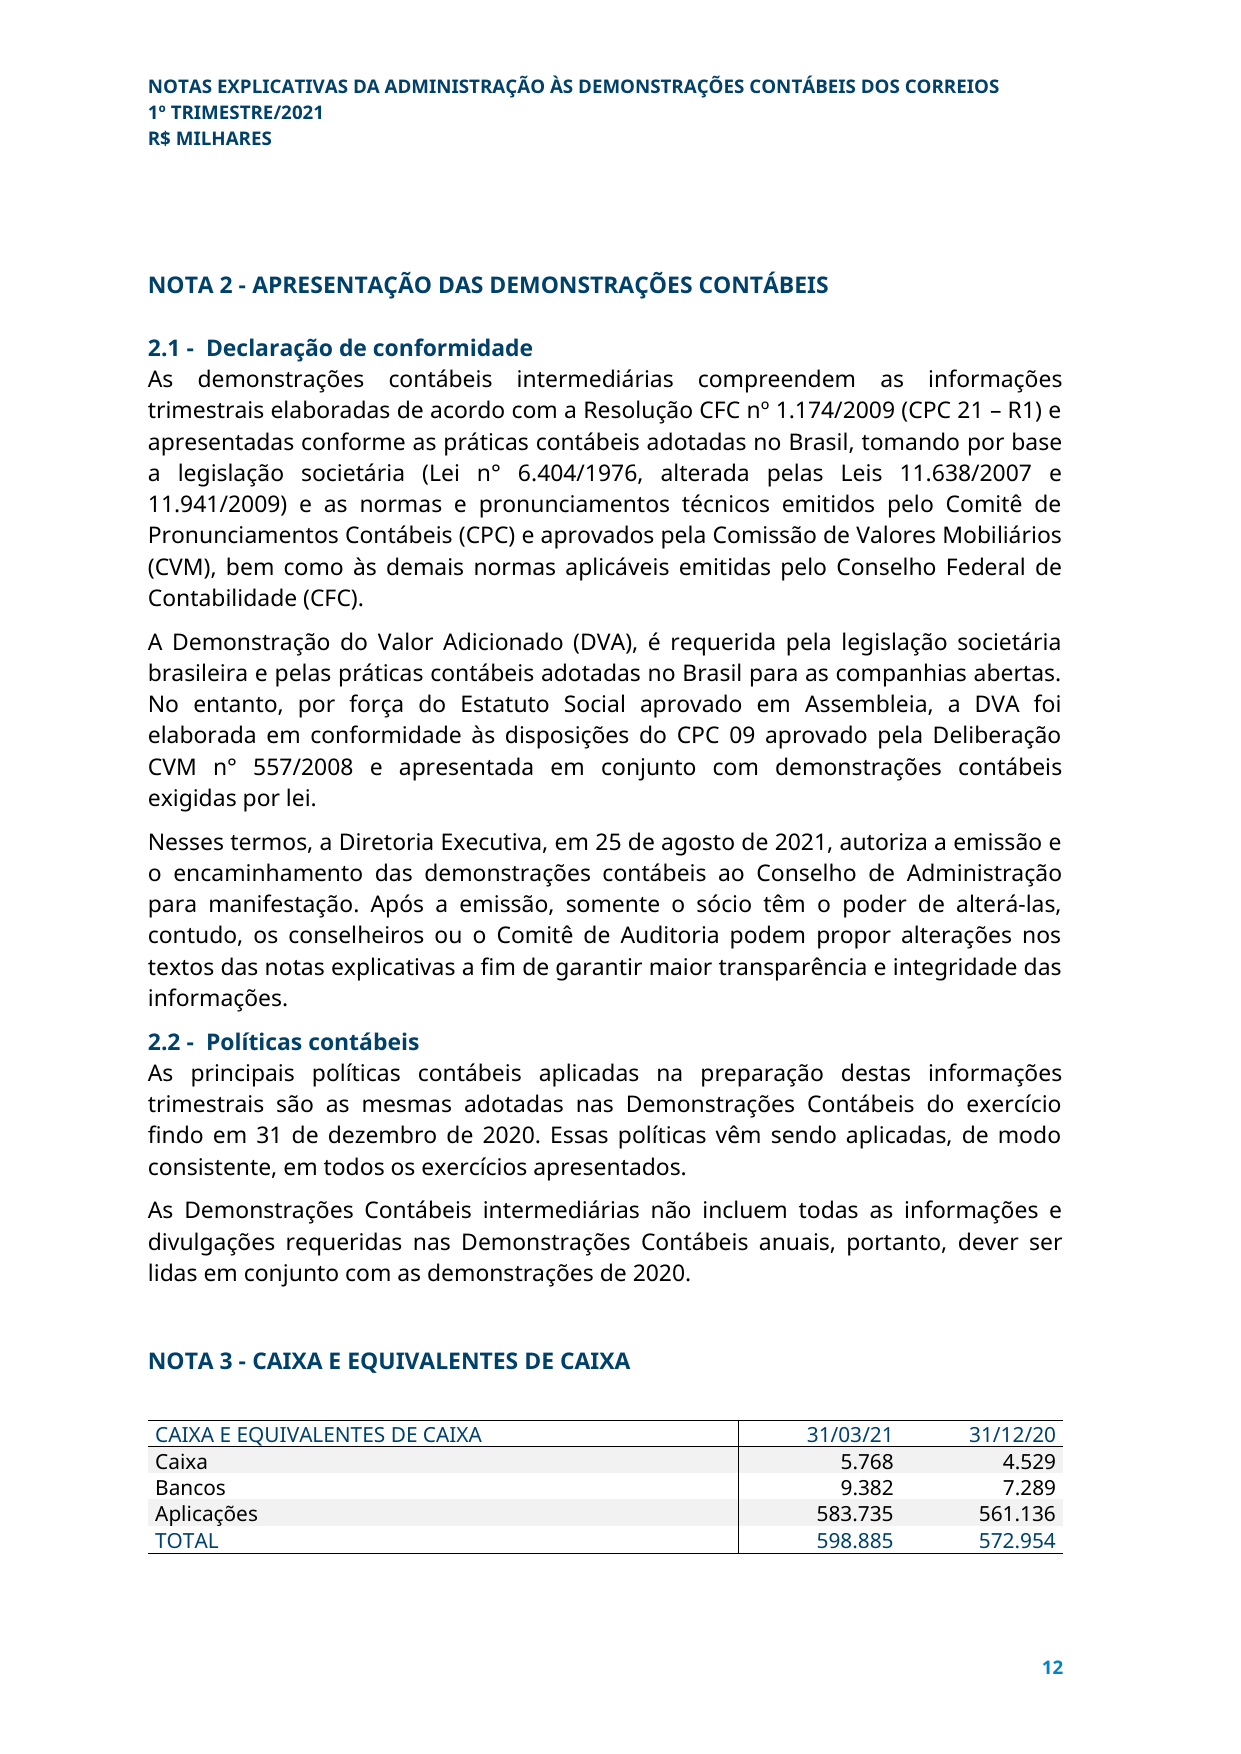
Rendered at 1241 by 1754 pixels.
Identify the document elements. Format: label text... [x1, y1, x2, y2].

table_cell [650, 1526, 738, 1552]
table_cell Caixa [148, 1447, 650, 1473]
table_cell 583.735 [739, 1499, 901, 1526]
table_cell [650, 1447, 738, 1473]
table_cell Aplicações [148, 1499, 650, 1526]
subtitle CAIXA E EQUIVALENTES DE CAIXA [148, 1344, 631, 1376]
table_cell 561.136 [901, 1499, 1063, 1526]
table_cell Bancos [148, 1473, 650, 1499]
table_cell 7.289 [901, 1473, 1063, 1499]
text As Demonstrações Contábeis intermediárias não incluem todas as informações e divulgações requeridas nas Demonstrações Contábeis anuais, portanto, dever ser lidas em conjunto com as demonstrações de 2020. [148, 1194, 1063, 1288]
table_header 31/03/21 [739, 1421, 901, 1446]
table_cell [650, 1473, 738, 1499]
table_header CAIXA E EQUIVALENTES DE CAIXA [148, 1421, 650, 1446]
subtitle Declaração de conformidade [148, 332, 533, 363]
text Nesses termos, a Diretoria Executiva, em 25 de agosto de 2021, autoriza a emissão e o encaminhamento das demonstrações contábeis ao Conselho de Administração para manifestação. Após a emissão, somente o sócio têm o poder de alterá-las, contudo, os conselheiros ou o Comitê de Auditoria podem propor alterações nos textos das notas explicativas a fim de garantir maior transparência e integridade das informações. [148, 826, 1063, 1013]
table_header [650, 1421, 738, 1446]
table_cell 598.885 [739, 1526, 901, 1552]
table_cell 9.382 [739, 1473, 901, 1499]
subtitle APRESENTAÇÃO DAS DEMONSTRAÇÕES CONTÁBEIS [148, 269, 829, 301]
table_cell 572.954 [901, 1526, 1063, 1552]
subtitle Políticas contábeis [148, 1026, 419, 1057]
text As demonstrações contábeis intermediárias compreendem as informações trimestrais elaboradas de acordo com a Resolução CFC nº 1.174/2009 (CPC 21 – R1) e apresentadas conforme as práticas contábeis adotadas no Brasil, tomando por base a legislação societária (Lei n° 6.404/1976, alterada pelas Leis 11.638/2007 e 11.941/2009) e as normas e pronunciamentos técnicos emitidos pelo Comitê de Pronunciamentos Contábeis (CPC) e aprovados pela Comissão de Valores Mobiliários (CVM), bem como às demais normas aplicáveis emitidas pelo Conselho Federal de Contabilidade (CFC). [148, 332, 1063, 613]
table_header 31/12/20 [901, 1421, 1063, 1446]
table_cell 4.529 [901, 1447, 1063, 1473]
table_cell 5.768 [739, 1447, 901, 1473]
text A Demonstração do Valor Adicionado (DVA), é requerida pela legislação societária brasileira e pelas práticas contábeis adotadas no Brasil para as companhias abertas. No entanto, por força do Estatuto Social aprovado em Assembleia, a DVA foi elaborada em conformidade às disposições do CPC 09 aprovado pela Deliberação CVM n° 557/2008 e apresentada em conjunto com demonstrações contábeis exigidas por lei. [148, 626, 1063, 813]
table_cell [650, 1499, 738, 1526]
table_cell TOTAL [148, 1526, 650, 1552]
text As principais políticas contábeis aplicadas na preparação destas informações trimestrais são as mesmas adotadas nas Demonstrações Contábeis do exercício findo em 31 de dezembro de 2020. Essas políticas vêm sendo aplicadas, de modo consistente, em todos os exercícios apresentados. [148, 1026, 1063, 1182]
